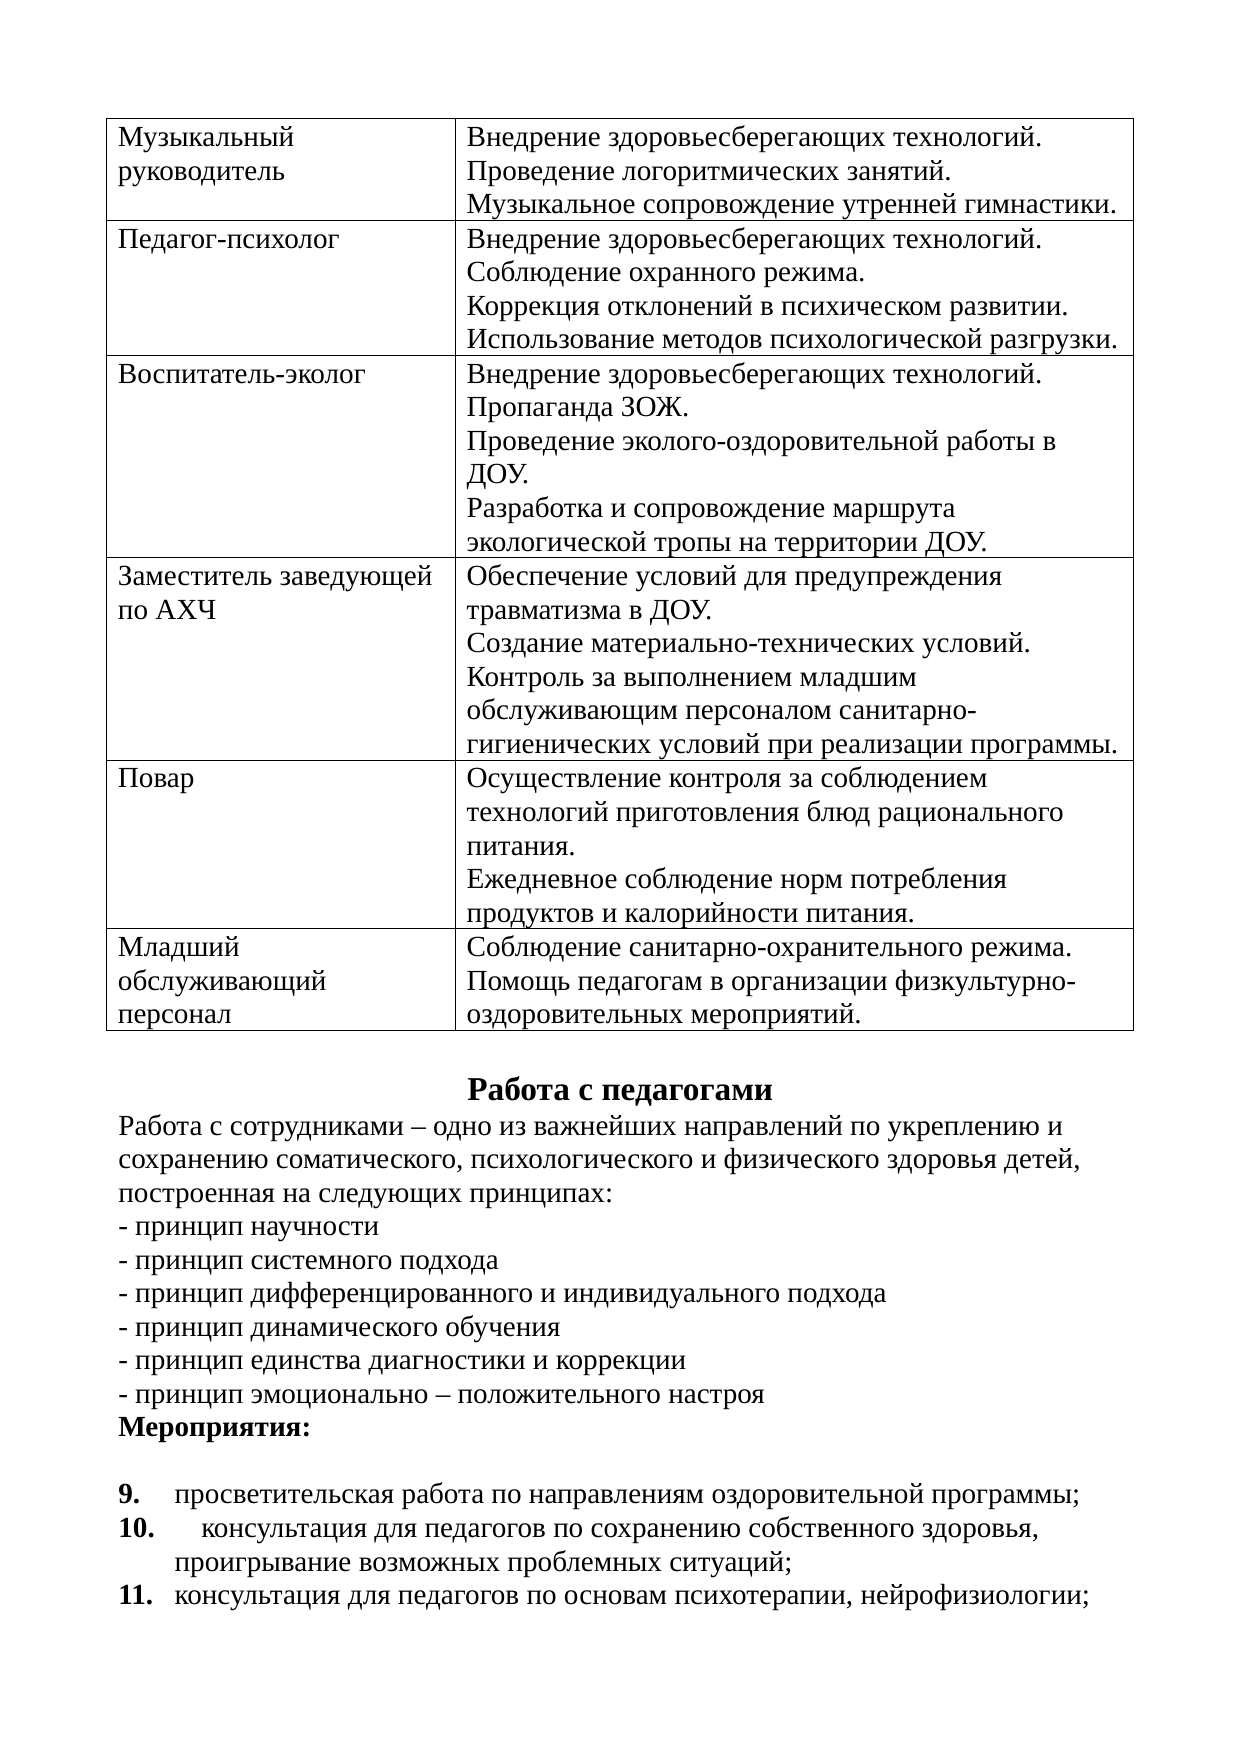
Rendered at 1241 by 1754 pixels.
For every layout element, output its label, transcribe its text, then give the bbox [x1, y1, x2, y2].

table_cell Внедрение здоровьесберегающих технологий. Пропаганда ЗОЖ. Проведение эколого-оздоровительной работы в ДОУ. Разработка и сопровождение маршрута экологической тропы на территории ДОУ. [456, 356, 1133, 557]
table_cell Внедрение здоровьесберегающих технологий. Соблюдение охранного режима. Коррекция отклонений в психическом развитии. Использование методов психологической разгрузки. [456, 221, 1133, 355]
text - принцип эмоционально – положительного настроя [118, 1376, 1122, 1409]
table_cell Воспитатель-эколог [107, 356, 455, 557]
table_cell Соблюдение санитарно-охранительного режима. Помощь педагогам в организации физкультурно-оздоровительных мероприятий. [456, 929, 1133, 1030]
text - принцип научности [118, 1208, 1122, 1242]
text Работа с педагогами [118, 1069, 1122, 1108]
table_cell Педагог-психолог [107, 221, 455, 355]
text - принцип единства диагностики и коррекции [118, 1342, 1122, 1376]
text - принцип дифференцированного и индивидуального подхода [118, 1275, 1122, 1309]
text Работа с сотрудниками – одно из важнейших направлений по укреплению и сохранению соматического, психологического и физического здоровья детей, построенная на следующих принципах: [118, 1108, 1122, 1208]
list консультация для педагогов по сохранению собственного здоровья, проигрывание возможных проблемных ситуаций; [118, 1510, 1122, 1577]
table_cell Внедрение здоровьесберегающих технологий. Проведение логоритмических занятий. Музыкальное сопровождение утренней гимнастики. [456, 119, 1133, 220]
table_cell Повар [107, 761, 455, 928]
list просветительская работа по направлениям оздоровительной программы; [118, 1477, 1122, 1510]
text Мероприятия: [118, 1409, 1122, 1443]
table_cell Младший обслуживающий персонал [107, 929, 455, 1030]
table_cell Заместитель заведующей по АХЧ [107, 558, 455, 759]
table_cell Осуществление контроля за соблюдением технологий приготовления блюд рационального питания. Ежедневное соблюдение норм потребления продуктов и калорийности питания. [456, 761, 1133, 928]
list консультация для педагогов по основам психотерапии, нейрофизиологии; [118, 1577, 1122, 1611]
table_cell Обеспечение условий для предупреждения травматизма в ДОУ. Создание материально-технических условий. Контроль за выполнением младшим обслуживающим персоналом санитарно-гигиенических условий при реализации программы. [456, 558, 1133, 759]
table_cell Музыкальный руководитель [107, 119, 455, 220]
text - принцип динамического обучения [118, 1309, 1122, 1342]
text - принцип системного подхода [118, 1242, 1122, 1275]
